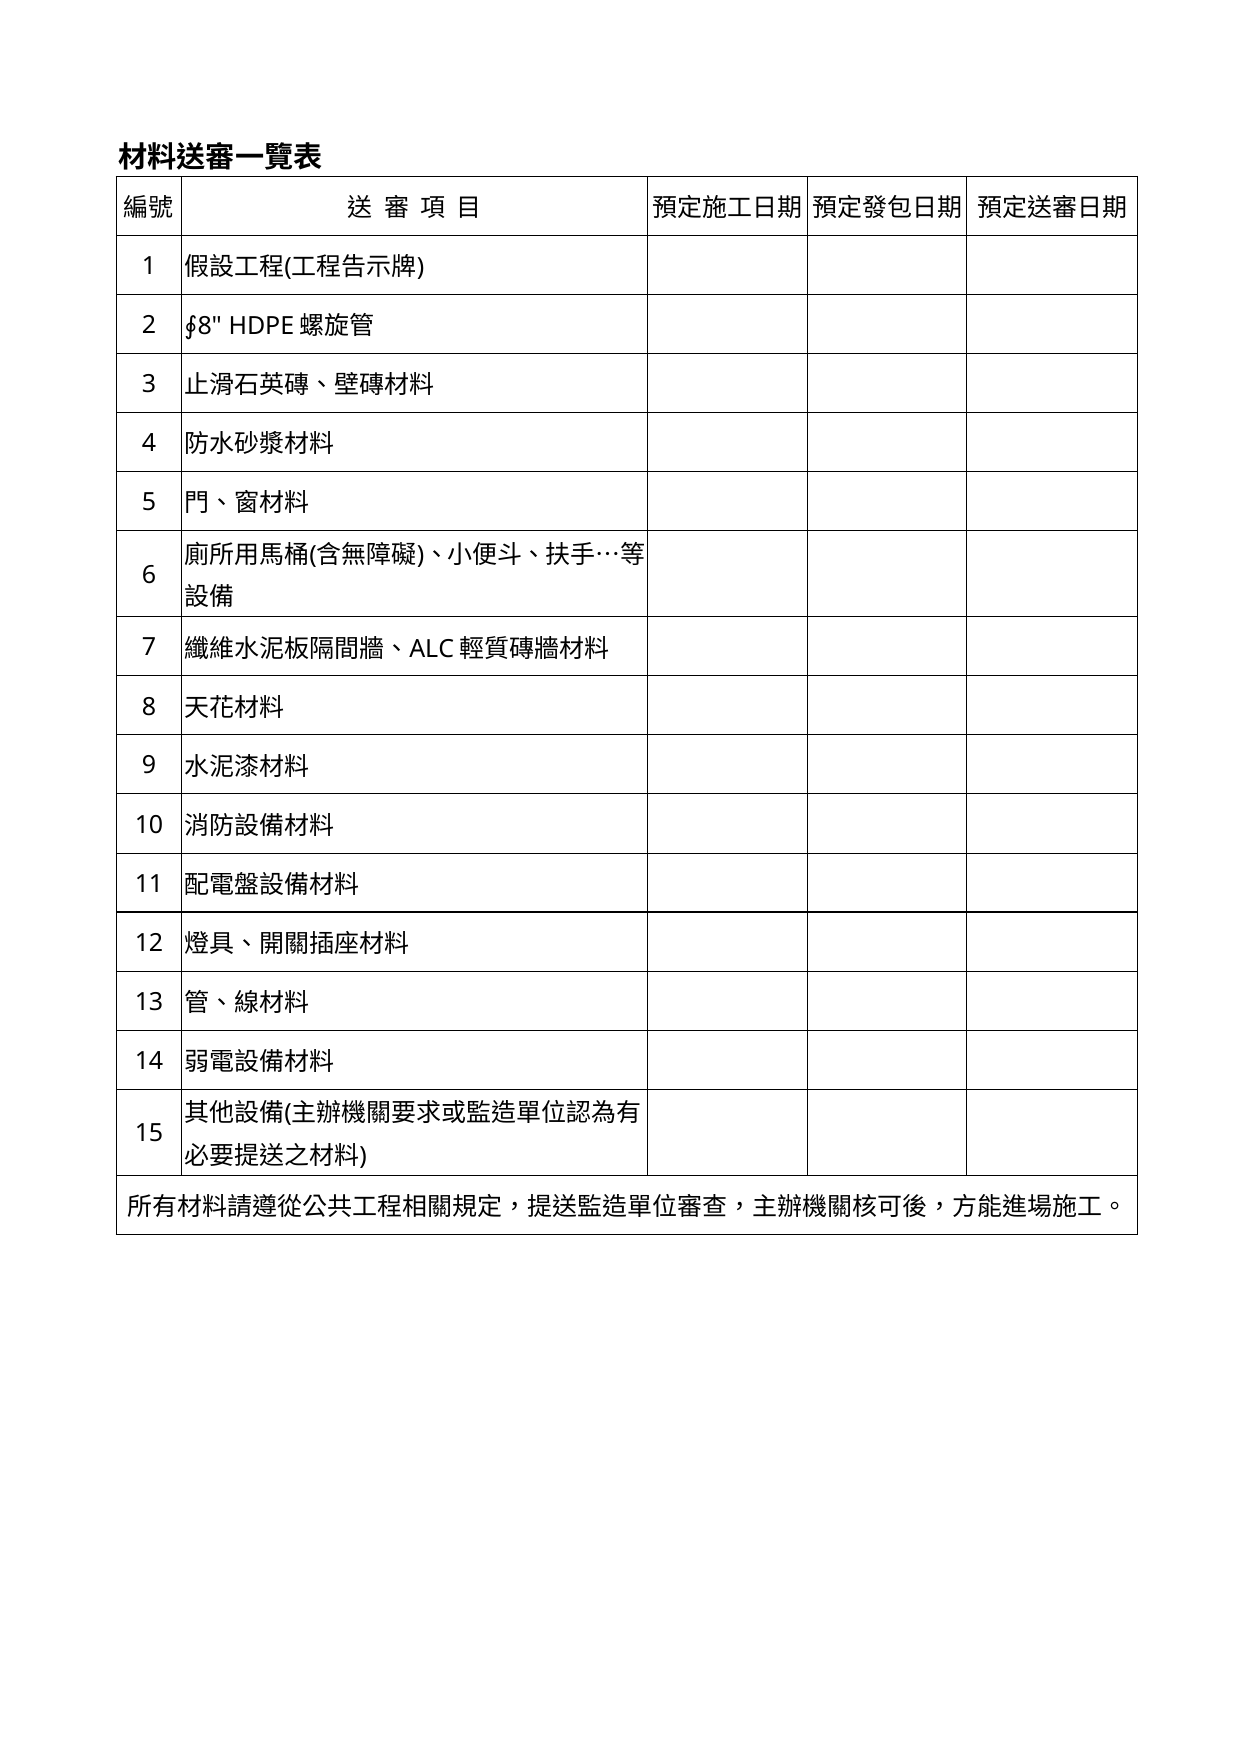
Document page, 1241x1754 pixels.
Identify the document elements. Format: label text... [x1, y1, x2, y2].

table_cell 纖維水泥板隔間牆、ALC輕質磚牆材料 [182, 617, 647, 675]
table_cell 12 [117, 913, 181, 971]
table_cell 所有材料請遵從公共工程相關規定，提送監造單位審查，主辦機關核可後，方能進場施工。 [117, 1176, 1137, 1234]
table_cell 其他設備(主辦機關要求或監造單位認為有必要提送之材料) [182, 1090, 647, 1175]
table_cell [808, 472, 966, 530]
table_cell [808, 1031, 966, 1089]
table_cell [648, 236, 807, 294]
table_cell [967, 735, 1137, 793]
table_cell ∮8" HDPE螺旋管 [182, 295, 647, 353]
table_cell [967, 295, 1137, 353]
table_header 預定發包日期 [808, 177, 966, 235]
table_cell [967, 913, 1137, 971]
table_cell [967, 354, 1137, 412]
table_cell [648, 735, 807, 793]
table_cell 1 [117, 236, 181, 294]
table_cell [808, 854, 966, 911]
table_cell [648, 1031, 807, 1089]
table_cell [808, 676, 966, 734]
table_cell 門、窗材料 [182, 472, 647, 530]
table_header 預定送審日期 [967, 177, 1137, 235]
table_cell 防水砂漿材料 [182, 413, 647, 471]
table_cell [808, 1090, 966, 1175]
table_cell [967, 1031, 1137, 1089]
table_cell 假設工程(工程告示牌) [182, 236, 647, 294]
table_cell 止滑石英磚、壁磚材料 [182, 354, 647, 412]
table_cell 6 [117, 531, 181, 616]
table_cell [648, 1090, 807, 1175]
table_cell [648, 354, 807, 412]
table_cell [808, 531, 966, 616]
table_cell [648, 972, 807, 1029]
table_cell 配電盤設備材料 [182, 854, 647, 911]
table_cell 15 [117, 1090, 181, 1175]
table_cell 廁所用馬桶(含無障礙)、小便斗、扶手…等設備 [182, 531, 647, 616]
table_cell [967, 617, 1137, 675]
table_cell [967, 531, 1137, 616]
table_cell [808, 972, 966, 1029]
table_cell 10 [117, 794, 181, 852]
table_cell 天花材料 [182, 676, 647, 734]
table_cell 11 [117, 854, 181, 911]
table_cell 7 [117, 617, 181, 675]
table_cell 5 [117, 472, 181, 530]
table_cell [808, 794, 966, 852]
table_cell 管、線材料 [182, 972, 647, 1029]
table_cell 水泥漆材料 [182, 735, 647, 793]
table_cell 8 [117, 676, 181, 734]
table_cell [967, 794, 1137, 852]
table_header 編號 [117, 177, 181, 235]
table_cell 弱電設備材料 [182, 1031, 647, 1089]
table_cell [648, 472, 807, 530]
table_cell [967, 472, 1137, 530]
table_cell [808, 236, 966, 294]
table_cell [967, 1090, 1137, 1175]
table_header 送 審 項 目 [182, 177, 647, 235]
table_cell [967, 236, 1137, 294]
table_cell [648, 913, 807, 971]
table_cell [648, 794, 807, 852]
table_cell [648, 854, 807, 911]
table_cell [648, 295, 807, 353]
table_cell [808, 295, 966, 353]
table_cell [967, 676, 1137, 734]
table_cell [808, 735, 966, 793]
table_cell [648, 617, 807, 675]
table_cell 14 [117, 1031, 181, 1089]
table_cell 9 [117, 735, 181, 793]
table_cell [808, 617, 966, 675]
table_cell [967, 854, 1137, 911]
table_cell [648, 413, 807, 471]
table_cell 13 [117, 972, 181, 1029]
table_cell 消防設備材料 [182, 794, 647, 852]
table_cell 4 [117, 413, 181, 471]
table_cell [808, 913, 966, 971]
table_cell 燈具、開關插座材料 [182, 913, 647, 971]
table_cell [808, 413, 966, 471]
table_header 預定施工日期 [648, 177, 807, 235]
table_cell 3 [117, 354, 181, 412]
table_cell [648, 676, 807, 734]
table_cell 2 [117, 295, 181, 353]
table_cell [808, 354, 966, 412]
text 材料送審一覽表 [118, 133, 1122, 176]
table_cell [967, 413, 1137, 471]
table_cell [967, 972, 1137, 1029]
table_cell [648, 531, 807, 616]
